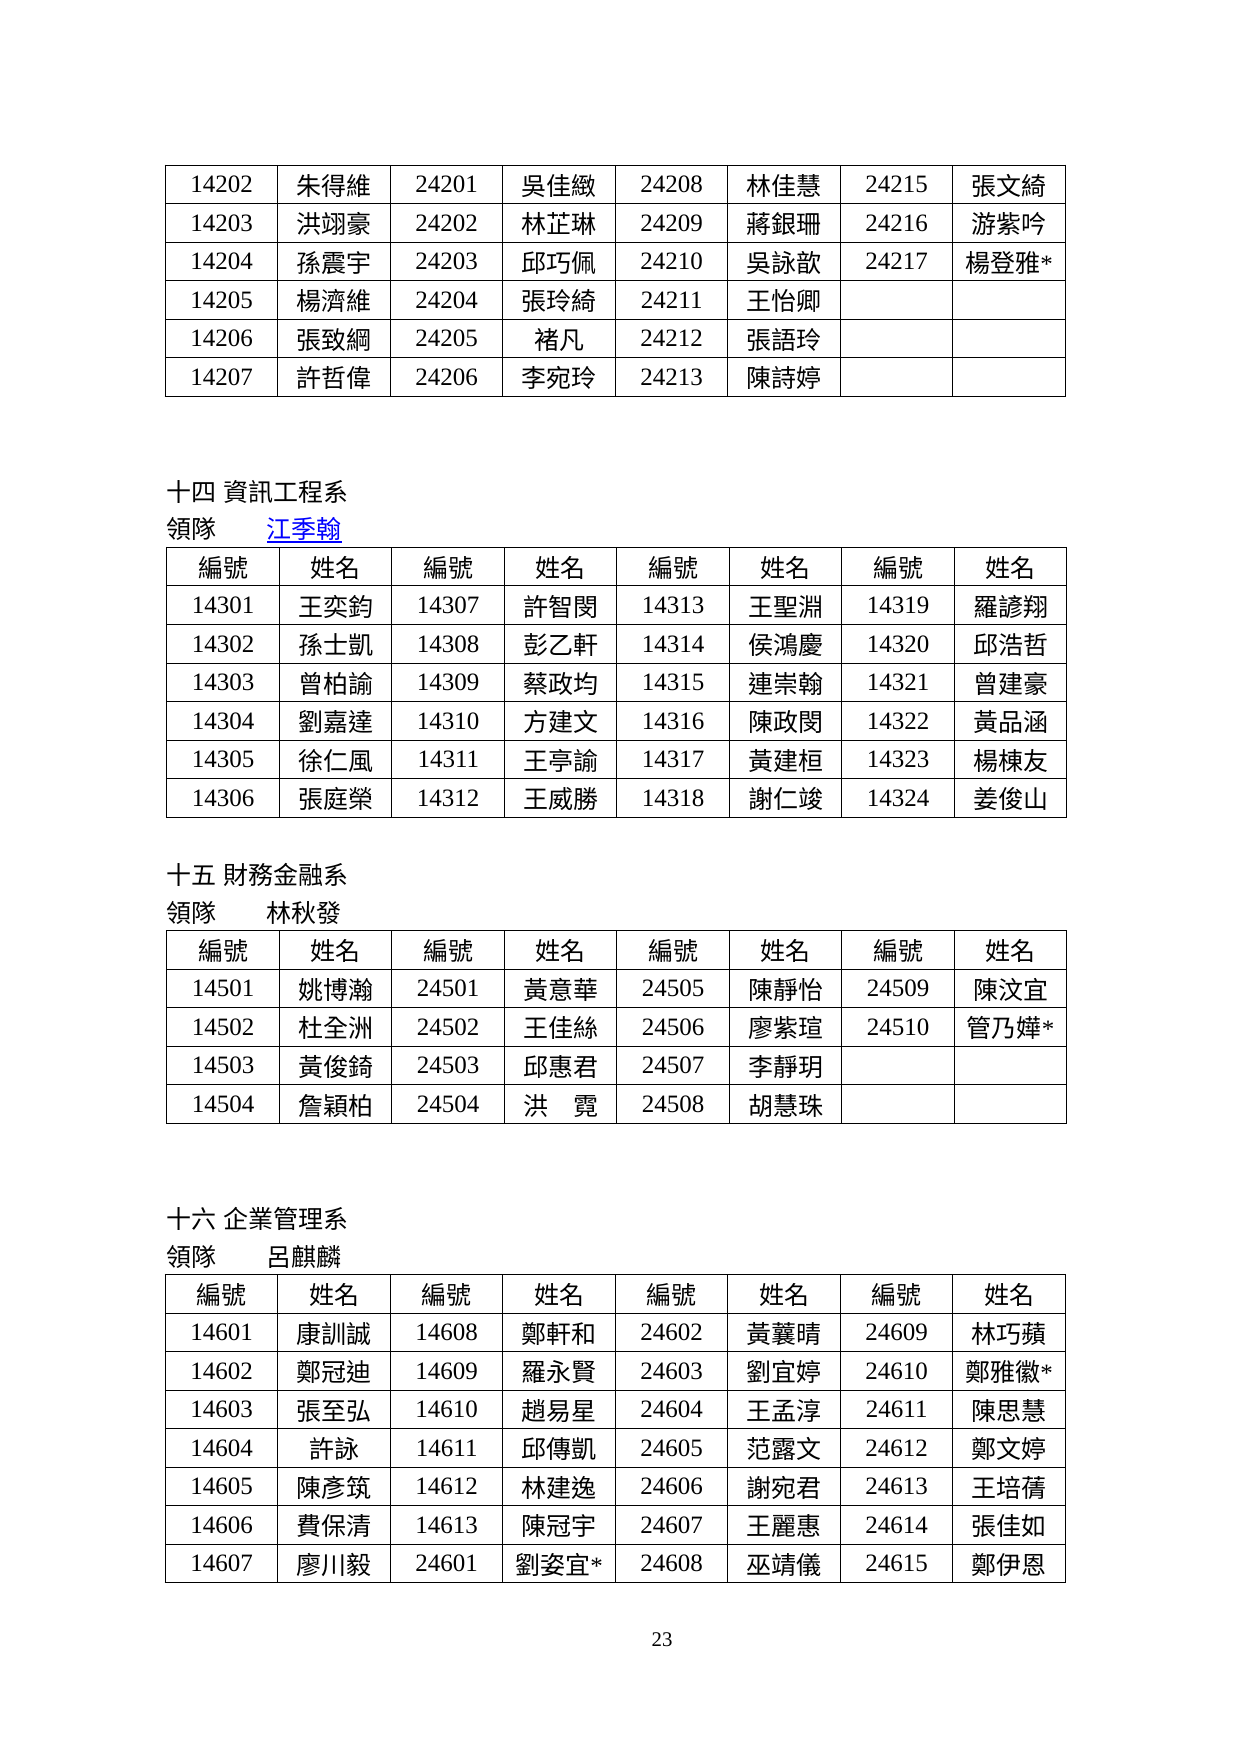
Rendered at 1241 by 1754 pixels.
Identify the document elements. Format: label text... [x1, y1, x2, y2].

table_cell 陳彥筑 [278, 1468, 390, 1505]
table_cell 廖川毅 [278, 1545, 390, 1582]
table_header 編號 [391, 1275, 502, 1312]
table_cell 邱浩哲 [955, 625, 1066, 662]
table_cell 王聖淵 [730, 586, 841, 624]
table_cell 曾建豪 [955, 664, 1066, 701]
table_cell 王奕鈞 [280, 586, 391, 624]
table_cell 陳冠宇 [503, 1506, 615, 1544]
table_header 姓名 [730, 548, 841, 585]
table_cell 24216 [841, 204, 952, 242]
table_cell 廖紫瑄 [730, 1008, 841, 1046]
table_cell 王怡卿 [728, 281, 840, 319]
table_header 編號 [167, 931, 279, 969]
table_cell 14316 [617, 702, 729, 739]
text 十六 企業管理系 [167, 1199, 1157, 1236]
table_cell 詹穎柏 [280, 1085, 391, 1123]
table_cell [955, 1085, 1066, 1123]
table_cell 王孟淳 [728, 1391, 840, 1428]
table_header 姓名 [280, 931, 391, 969]
table_cell 14308 [392, 625, 504, 662]
table_cell 24210 [616, 243, 727, 280]
table_cell [953, 358, 1065, 396]
table_cell 林佳慧 [728, 166, 840, 203]
table_cell 14304 [167, 702, 279, 739]
table_cell 陳靜怡 [730, 970, 841, 1007]
table_cell 黃品涵 [955, 702, 1066, 739]
table_cell 24505 [617, 970, 729, 1007]
table_cell 14607 [166, 1545, 277, 1582]
table_cell 24503 [392, 1047, 504, 1084]
table_cell 游紫吟 [953, 204, 1065, 242]
table_cell [841, 320, 952, 357]
table_cell 14503 [167, 1047, 279, 1084]
table_cell 曾柏諭 [280, 664, 391, 701]
table_cell 羅諺翔 [955, 586, 1066, 624]
table_cell 邱巧佩 [503, 243, 615, 280]
table_cell 鄭冠迪 [278, 1352, 390, 1389]
table_cell 14311 [392, 741, 504, 778]
table_cell 張文綺 [953, 166, 1065, 203]
table_header 姓名 [955, 548, 1066, 585]
table_cell 許詠 [278, 1429, 390, 1467]
table_cell 張語玲 [728, 320, 840, 357]
table_cell 王麗惠 [728, 1506, 840, 1544]
table_cell 24203 [391, 243, 502, 280]
table_header 姓名 [730, 931, 841, 969]
table_header 姓名 [955, 931, 1066, 969]
table_cell 24601 [391, 1545, 502, 1582]
table_cell 謝仁竣 [730, 779, 841, 817]
table_cell 陳詩婷 [728, 358, 840, 396]
table_cell 蔣銀珊 [728, 204, 840, 242]
table_cell 14205 [166, 281, 277, 319]
table_cell 楊濟維 [278, 281, 390, 319]
table_cell 張庭榮 [280, 779, 391, 817]
table_cell 陳政閔 [730, 702, 841, 739]
table_cell 王威勝 [505, 779, 616, 817]
table_cell 14608 [391, 1314, 502, 1351]
table_cell 24211 [616, 281, 727, 319]
table_header 編號 [167, 548, 279, 585]
table_cell 14310 [392, 702, 504, 739]
table_cell 14321 [842, 664, 954, 701]
table_cell 邱惠君 [505, 1047, 616, 1084]
table_cell 鄭軒和 [503, 1314, 615, 1351]
table_cell 24602 [616, 1314, 727, 1351]
table_header 編號 [617, 548, 729, 585]
table_cell 張玲綺 [503, 281, 615, 319]
table_cell 24209 [616, 204, 727, 242]
table_cell 林巧蘋 [953, 1314, 1065, 1351]
table_cell 王佳絲 [505, 1008, 616, 1046]
table_header 姓名 [503, 1275, 615, 1312]
table_cell 趙易星 [503, 1391, 615, 1428]
table_cell [842, 1085, 954, 1123]
table_cell 張佳如 [953, 1506, 1065, 1544]
table_cell 14324 [842, 779, 954, 817]
table_cell 14611 [391, 1429, 502, 1467]
table_cell 黃意華 [505, 970, 616, 1007]
table_header 編號 [616, 1275, 727, 1312]
table_cell 14317 [617, 741, 729, 778]
table_cell 24509 [842, 970, 954, 1007]
text 領隊 呂麒麟 [167, 1236, 1157, 1274]
table_cell 14319 [842, 586, 954, 624]
table_cell 褚凡 [503, 320, 615, 357]
table_cell 羅永賢 [503, 1352, 615, 1389]
table_cell 24508 [617, 1085, 729, 1123]
table_cell 14604 [166, 1429, 277, 1467]
table_cell 朱得維 [278, 166, 390, 203]
table_cell 14307 [392, 586, 504, 624]
table_header 姓名 [278, 1275, 390, 1312]
table_cell 劉宜婷 [728, 1352, 840, 1389]
table_cell 14204 [166, 243, 277, 280]
table_cell 24610 [841, 1352, 952, 1389]
table_cell 14601 [166, 1314, 277, 1351]
table_cell 14610 [391, 1391, 502, 1428]
table_cell 14609 [391, 1352, 502, 1389]
table_cell 管乃嬅* [955, 1008, 1066, 1046]
table_cell 鄭雅徽* [953, 1352, 1065, 1389]
table_cell 張至弘 [278, 1391, 390, 1428]
table_cell 14207 [166, 358, 277, 396]
table_cell 24605 [616, 1429, 727, 1467]
table_cell 24202 [391, 204, 502, 242]
table_header 編號 [842, 931, 954, 969]
table_cell 范露文 [728, 1429, 840, 1467]
table_cell [841, 358, 952, 396]
table_cell 林芷琳 [503, 204, 615, 242]
table_cell 14606 [166, 1506, 277, 1544]
table_cell [953, 281, 1065, 319]
table_cell 24607 [616, 1506, 727, 1544]
table_cell 姜俊山 [955, 779, 1066, 817]
table_cell 孫震宇 [278, 243, 390, 280]
table_cell 14602 [166, 1352, 277, 1389]
text 十五 財務金融系 [167, 855, 1157, 893]
table_cell 14305 [167, 741, 279, 778]
table_header 姓名 [505, 548, 616, 585]
table_header 編號 [842, 548, 954, 585]
table_header 姓名 [280, 548, 391, 585]
table_cell 孫士凱 [280, 625, 391, 662]
table_cell 蔡政均 [505, 664, 616, 701]
table_cell 謝宛君 [728, 1468, 840, 1505]
table_cell 24217 [841, 243, 952, 280]
table_cell 杜全洲 [280, 1008, 391, 1046]
table_cell 14502 [167, 1008, 279, 1046]
table_cell 14320 [842, 625, 954, 662]
table_cell 鄭文婷 [953, 1429, 1065, 1467]
table_cell 邱傳凱 [503, 1429, 615, 1467]
table_cell 陳汶宜 [955, 970, 1066, 1007]
table_cell 14302 [167, 625, 279, 662]
table_cell 24614 [841, 1506, 952, 1544]
table_cell 24507 [617, 1047, 729, 1084]
table_cell 洪 霓 [505, 1085, 616, 1123]
table_cell 24611 [841, 1391, 952, 1428]
text 領隊 林秋發 [167, 893, 1157, 930]
table_cell 徐仁風 [280, 741, 391, 778]
table_header 姓名 [953, 1275, 1065, 1312]
table_header 編號 [392, 548, 504, 585]
table_cell 劉嘉達 [280, 702, 391, 739]
table_cell 黃俊錡 [280, 1047, 391, 1084]
table_cell 24215 [841, 166, 952, 203]
table_cell 王亭諭 [505, 741, 616, 778]
table_cell 14314 [617, 625, 729, 662]
table_cell [953, 320, 1065, 357]
table_cell 巫靖儀 [728, 1545, 840, 1582]
table_cell 侯鴻慶 [730, 625, 841, 662]
table_cell 吳詠歆 [728, 243, 840, 280]
table_cell 張致綱 [278, 320, 390, 357]
table_cell 14315 [617, 664, 729, 701]
text 領隊 江季翰 [167, 509, 1157, 547]
table_cell 吳佳緻 [503, 166, 615, 203]
table_cell 14301 [167, 586, 279, 624]
table_cell 姚博瀚 [280, 970, 391, 1007]
table_cell 24612 [841, 1429, 952, 1467]
table_cell 楊棟友 [955, 741, 1066, 778]
table_cell 康訓誠 [278, 1314, 390, 1351]
table_cell 胡慧珠 [730, 1085, 841, 1123]
table_cell 14318 [617, 779, 729, 817]
table_cell 14312 [392, 779, 504, 817]
table_cell 14603 [166, 1391, 277, 1428]
table_cell 14613 [391, 1506, 502, 1544]
table_cell [842, 1047, 954, 1084]
table_cell 24206 [391, 358, 502, 396]
table_cell 14313 [617, 586, 729, 624]
table_header 姓名 [728, 1275, 840, 1312]
table_cell 24603 [616, 1352, 727, 1389]
table_cell 陳思慧 [953, 1391, 1065, 1428]
table_cell 14206 [166, 320, 277, 357]
table_cell 14504 [167, 1085, 279, 1123]
table_cell 24204 [391, 281, 502, 319]
table_cell 14322 [842, 702, 954, 739]
table_header 編號 [841, 1275, 952, 1312]
table_cell 黃建桓 [730, 741, 841, 778]
table_cell 14323 [842, 741, 954, 778]
table_cell 14309 [392, 664, 504, 701]
table_cell 林建逸 [503, 1468, 615, 1505]
table_cell 許哲偉 [278, 358, 390, 396]
table_cell 劉姿宜* [503, 1545, 615, 1582]
table_cell 王培蒨 [953, 1468, 1065, 1505]
table_cell 24604 [616, 1391, 727, 1428]
table_cell 李宛玲 [503, 358, 615, 396]
table_cell 24613 [841, 1468, 952, 1505]
table_cell 24506 [617, 1008, 729, 1046]
table_cell [841, 281, 952, 319]
table_cell 14203 [166, 204, 277, 242]
table_cell 費保清 [278, 1506, 390, 1544]
table_header 編號 [392, 931, 504, 969]
table_cell 24501 [392, 970, 504, 1007]
table_cell 24212 [616, 320, 727, 357]
table_cell 24510 [842, 1008, 954, 1046]
table_cell 24502 [392, 1008, 504, 1046]
table_cell 24213 [616, 358, 727, 396]
table_header 姓名 [505, 931, 616, 969]
table_cell 連崇翰 [730, 664, 841, 701]
table_cell 24504 [392, 1085, 504, 1123]
table_cell 14306 [167, 779, 279, 817]
table_cell 14612 [391, 1468, 502, 1505]
table_cell 楊登雅* [953, 243, 1065, 280]
table_cell 黃蘘晴 [728, 1314, 840, 1351]
table_cell 24201 [391, 166, 502, 203]
table_cell 24208 [616, 166, 727, 203]
table_cell 許智閔 [505, 586, 616, 624]
table_cell [955, 1047, 1066, 1084]
table_cell 24609 [841, 1314, 952, 1351]
table_cell 方建文 [505, 702, 616, 739]
text 十四 資訊工程系 [167, 472, 1157, 509]
table_cell 24608 [616, 1545, 727, 1582]
table_cell 14501 [167, 970, 279, 1007]
table_cell 24606 [616, 1468, 727, 1505]
table_cell 24615 [841, 1545, 952, 1582]
table_cell 14605 [166, 1468, 277, 1505]
table_cell 彭乙軒 [505, 625, 616, 662]
table_cell 24205 [391, 320, 502, 357]
table_cell 鄭伊恩 [953, 1545, 1065, 1582]
table_cell 李靜玥 [730, 1047, 841, 1084]
table_cell 14303 [167, 664, 279, 701]
table_header 編號 [166, 1275, 277, 1312]
table_cell 14202 [166, 166, 277, 203]
table_cell 洪翊豪 [278, 204, 390, 242]
table_header 編號 [617, 931, 729, 969]
